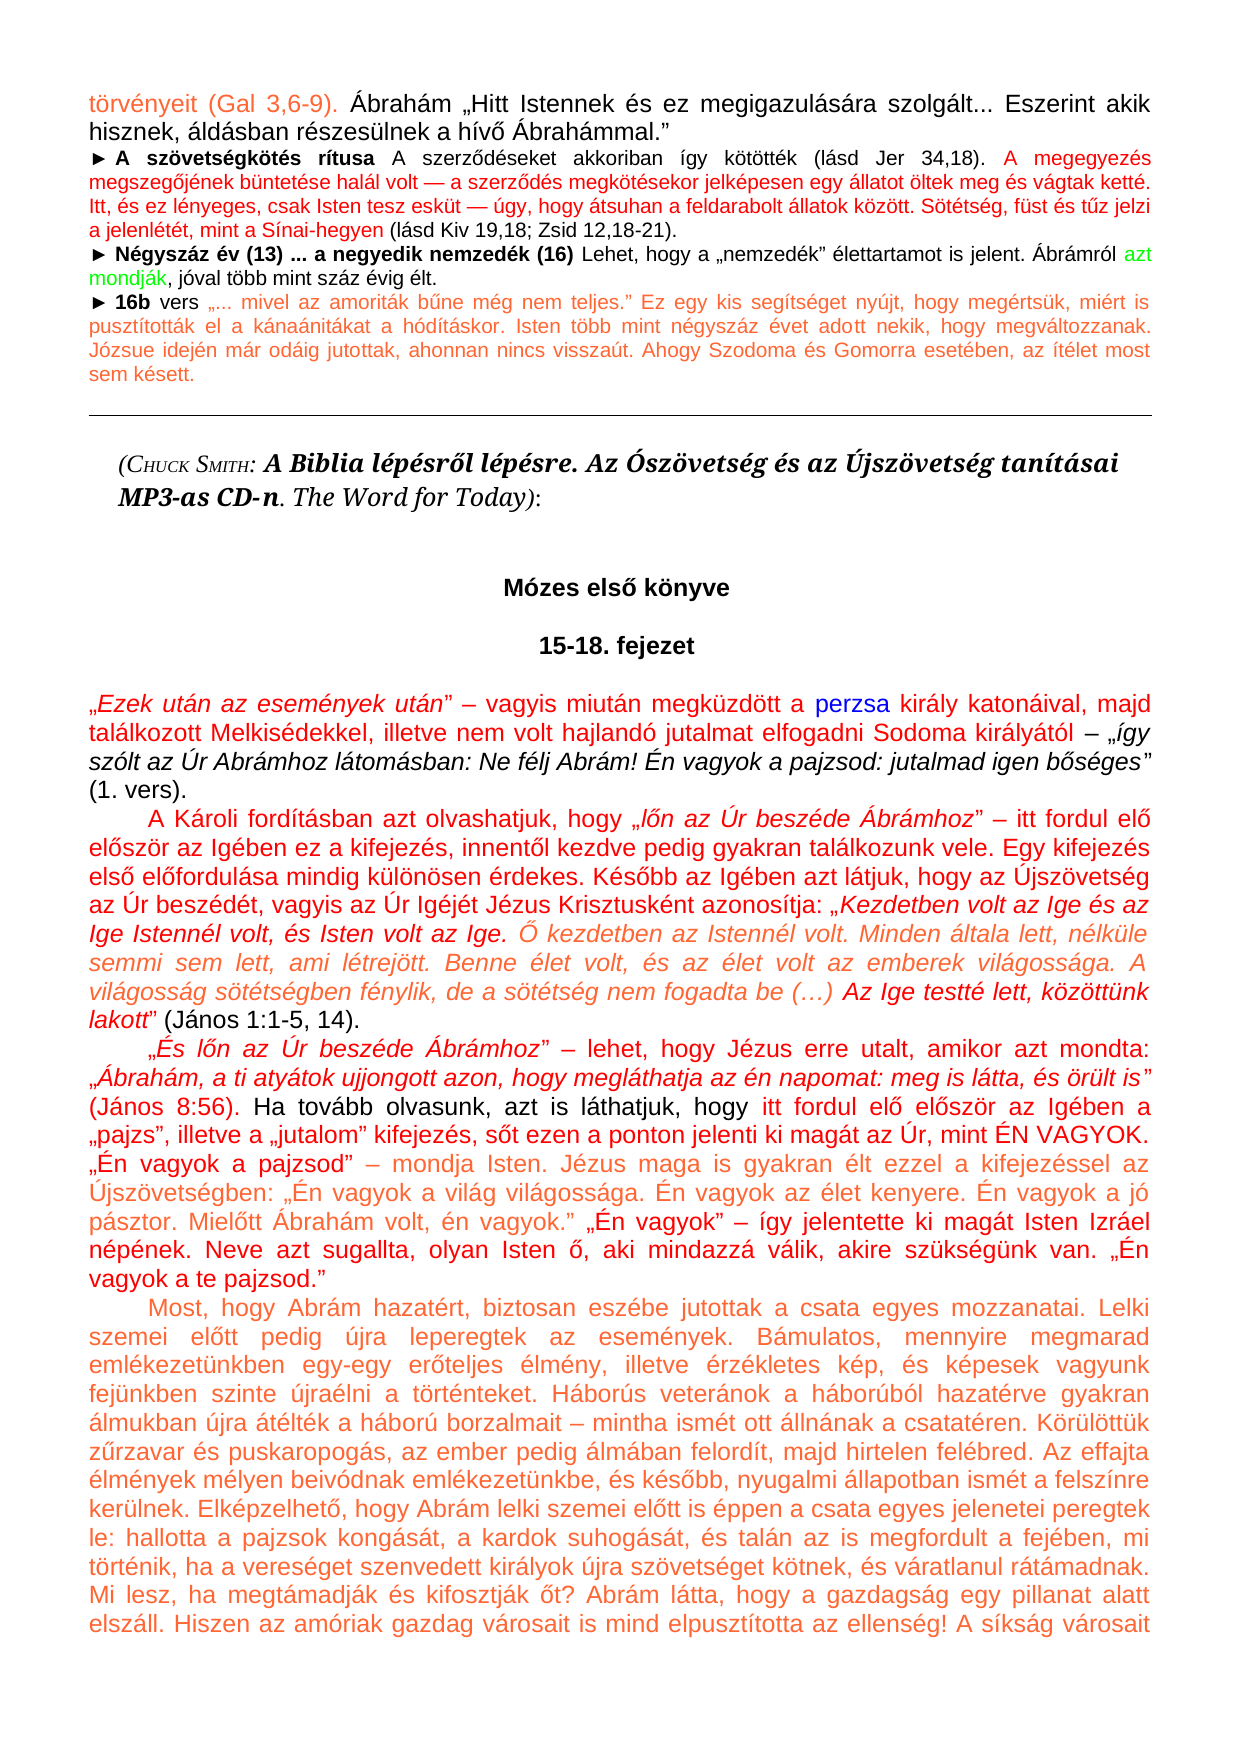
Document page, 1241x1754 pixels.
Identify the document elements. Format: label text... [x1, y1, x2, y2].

text ► A szövetségkötés rítusa A szerződéseket akkoriban így kötötték (lásd Jer 34,18). A megegyezés megszegőjének büntetése halál volt — a szerződés megkötésekor jelképesen egy állatot öltek meg és vágtak ketté. Itt, és ez lényeges, csak Isten tesz esküt — úgy, hogy átsuhan a feldarabolt állatok között. Sötétség, füst és tűz jelzi a jelenlétét, mint a Sínai-hegyen (lásd Kiv 19,18; Zsid 12,18-21). [88, 146, 1152, 242]
text „És lőn az Úr beszéde Ábrámhoz” – lehet, hogy Jézus erre utalt, amikor azt mondta: „Ábrahám, a ti atyátok ujjongott azon, hogy megláthatja az én napomat: meg is látta, és örült is” (János 8:56). Ha tovább olvasunk, azt is láthatjuk, hogy itt fordul elő először az Igében a „pajzs”, illetve a „jutalom” kifejezés, sőt ezen a ponton jelenti ki magát az Úr, mint ÉN VAGYOK. „Én vagyok a pajzsod” – mondja Isten. Jézus maga is gyakran élt ezzel a kifejezéssel az Újszövetségben: „Én vagyok a világ világossága. Én vagyok az élet kenyere. Én vagyok a jó pásztor. Mielőtt Ábrahám volt, én vagyok.” „Én vagyok” – így jelentette ki magát Isten Izráel népének. Neve azt sugallta, olyan Isten ő, aki mindazzá válik, akire szükségünk van. „Én vagyok a te pajzsod.” [88, 1034, 1152, 1293]
text (Chuck Smith: A Biblia lépésről lépésre. Az Ószövetség és az Újszövetség tanításai MP3-as CD‑n. The Word for Today): [88, 416, 1152, 543]
text ► 16b vers „... mivel az amoriták bűne még nem teljes.” Ez egy kis segítséget nyújt, hogy megértsük, miért is pusztították el a kánaánitákat a hódításkor. Isten több mint négyszáz évet adott nekik, hogy megváltozzanak. Józsue idején már odáig jutottak, ahonnan nincs visszaút. Ahogy Szodoma és Gomorra esetében, az ítélet most sem késett. [88, 290, 1152, 386]
text ► Négyszáz év (13) ... a negyedik nemzedék (16) Lehet, hogy a „nemzedék” élettartamot is jelent. Ábrámról azt mondják, jóval több mint száz évig élt. [88, 242, 1152, 290]
text Most, hogy Abrám hazatért, biztosan eszébe jutottak a csata egyes mozzanatai. Lelki szemei előtt pedig újra leperegtek az események. Bámulatos, mennyire megmarad emlékezetünkben egy-egy erőteljes élmény, illetve érzékletes kép, és képesek vagyunk fejünkben szinte újraélni a történteket. Háborús veteránok a háborúból hazatérve gyakran álmukban újra átélték a háború borzalmait – mintha ismét ott állnának a csatatéren. Körülöttük zűrzavar és puskaropogás, az ember pedig álmában felordít, majd hirtelen felébred. Az effajta élmények mélyen beivódnak emlékezetünkbe, és később, nyugalmi állapotban ismét a felszínre kerülnek. Elképzelhető, hogy Abrám lelki szemei előtt is éppen a csata egyes jelenetei peregtek le: hallotta a pajzsok kongását, a kardok suhogását, és talán az is megfordult a fejében, mi történik, ha a vereséget szenvedett királyok újra szövetséget kötnek, és váratlanul rátámadnak. Mi lesz, ha megtámadják és kifosztják őt? Abrám látta, hogy a gazdagság egy pillanat alatt elszáll. Hiszen az amóriak gazdag városait is mind elpusztította az ellenség! A síkság városait [88, 1293, 1152, 1638]
text törvényeit (Gal 3,6-9). Ábrahám „Hitt Istennek és ez megigazulására szolgált... Eszerint akik hisznek, áldásban részesülnek a hívő Ábrahámmal.” [88, 88, 1152, 146]
text 15-18. fejezet [88, 631, 1152, 659]
text Mózes első könyve [88, 572, 1152, 601]
text A Károli fordításban azt olvashatjuk, hogy „lőn az Úr beszéde Ábrámhoz” – itt fordul elő először az Igében ez a kifejezés, innentől kezdve pedig gyakran találkozunk vele. Egy kifejezés első előfordulása mindig különösen érdekes. Később az Igében azt látjuk, hogy az Újszövetség az Úr beszédét, vagyis az Úr Igéjét Jézus Krisztusként azonosítja: „Kezdetben volt az Ige és az Ige Istennél volt, és Isten volt az Ige. Ő kezdetben az Istennél volt. Minden általa lett, nélküle semmi sem lett, ami létrejött. Benne élet volt, és az élet volt az emberek világossága. A világosság sötétségben fénylik, de a sötétség nem fogadta be (…) Az Ige testté lett, közöttünk lakott” (János 1:1-5, 14). [88, 804, 1152, 1034]
text „Ezek után az események után” – vagyis miután megküzdött a perzsa király katonáival, majd találkozott Melkisédekkel, illetve nem volt hajlandó jutalmat elfogadni Sodoma királyától – „így szólt az Úr Abrámhoz látomásban: Ne félj Abrám! Én vagyok a pajzsod: jutalmad igen bőséges” (1. vers). [88, 689, 1152, 804]
